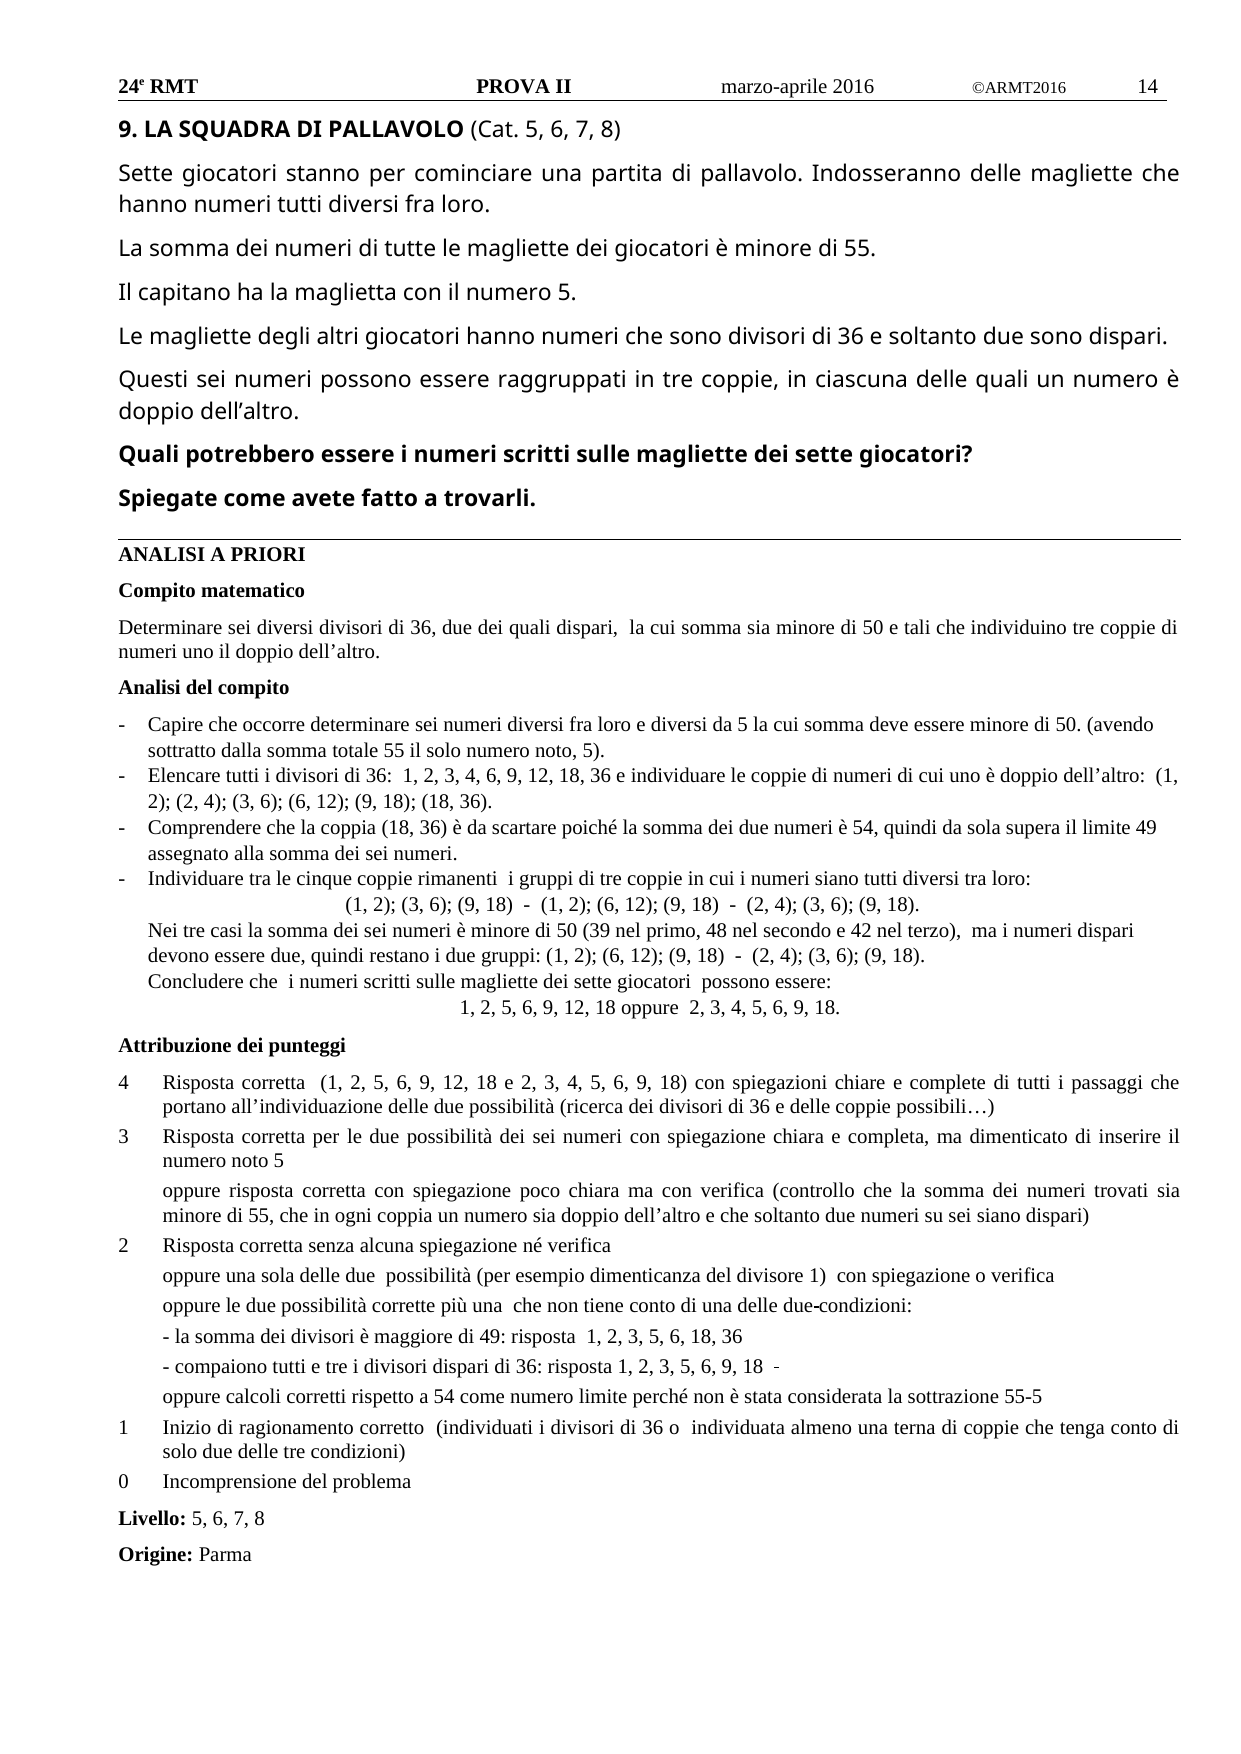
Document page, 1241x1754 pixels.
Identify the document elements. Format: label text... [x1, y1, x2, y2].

text oppure le due possibilità corrette più una che non tiene conto di una delle due condizioni: [118, 1293, 1181, 1317]
text Attribuzione dei punteggi [118, 1033, 1181, 1057]
text AnalisI a priori [118, 540, 1181, 566]
text 3 Risposta corretta per le due possibilità dei sei numeri con spiegazione chiara e completa, ma dimenticato di inserire il numero noto 5 [118, 1124, 1181, 1172]
text 0 Incomprensione del problema [118, 1469, 1181, 1493]
text La somma dei numeri di tutte le magliette dei giocatori è minore di 55. [118, 232, 1181, 263]
text Il capitano ha la maglietta con il numero 5. [118, 276, 1181, 307]
text Concludere che i numeri scritti sulle magliette dei sette giocatori possono essere: [118, 969, 1181, 993]
text - la somma dei divisori è maggiore di 49: risposta 1, 2, 3, 5, 6, 18, 36 [162, 1324, 1181, 1348]
text - Individuare tra le cinque coppie rimanenti i gruppi di tre coppie in cui i numeri siano tutti diversi tra loro: [118, 866, 1181, 890]
text (1, 2); (3, 6); (9, 18) - (1, 2); (6, 12); (9, 18) - (2, 4); (3, 6); (9, 18). [118, 892, 1181, 916]
text - Capire che occorre determinare sei numeri diversi fra loro e diversi da 5 la cui somma deve essere minore di 50. (avendo sottratto dalla somma totale 55 il solo numero noto, 5). [118, 712, 1181, 762]
text - Elencare tutti i divisori di 36: 1, 2, 3, 4, 6, 9, 12, 18, 36 e individuare le coppie di numeri di cui uno è doppio dell’altro: (1, 2); (2, 4); (3, 6); (6, 12); (9, 18); (18, 36). [118, 763, 1181, 813]
text Compito matematico [118, 578, 1181, 602]
text Origine: Parma [118, 1542, 1181, 1566]
text Livello: 5, 6, 7, 8 [118, 1506, 1181, 1530]
text 1 Inizio di ragionamento corretto (individuati i divisori di 36 o individuata almeno una terna di coppie che tenga conto di solo due delle tre condizioni) [118, 1415, 1181, 1463]
text 1, 2, 5, 6, 9, 12, 18 oppure 2, 3, 4, 5, 6, 9, 18. [118, 995, 1181, 1019]
text Sette giocatori stanno per cominciare una partita di pallavolo. Indosseranno delle magliette che hanno numeri tutti diversi fra loro. [118, 157, 1181, 220]
text Quali potrebbero essere i numeri scritti sulle magliette dei sette giocatori? [118, 438, 1181, 470]
text 4 Risposta corretta (1, 2, 5, 6, 9, 12, 18 e 2, 3, 4, 5, 6, 9, 18) con spiegazioni chiare e complete di tutti i passaggi che portano all’individuazione delle due possibilità (ricerca dei divisori di 36 e delle coppie possibili…) [118, 1070, 1181, 1118]
text - Comprendere che la coppia (18, 36) è da scartare poiché la somma dei due numeri è 54, quindi da sola supera il limite 49 assegnato alla somma dei sei numeri. [118, 815, 1181, 864]
text Analisi del compito [118, 675, 1181, 699]
text 2 Risposta corretta senza alcuna spiegazione né verifica [118, 1233, 1181, 1257]
text oppure una sola delle due possibilità (per esempio dimenticanza del divisore 1) con spiegazione o verifica [118, 1263, 1181, 1287]
text - compaiono tutti e tre i divisori dispari di 36: risposta 1, 2, 3, 5, 6, 9, 18 [118, 1354, 1181, 1378]
text 9. la SQUADRA DI PALLAVOLO (Cat. 5, 6, 7, 8) [118, 113, 1181, 145]
text Nei tre casi la somma dei sei numeri è minore di 50 (39 nel primo, 48 nel secondo e 42 nel terzo), ma i numeri dispari devono essere due, quindi restano i due gruppi: (1, 2); (6, 12); (9, 18) - (2, 4); (3, 6); (9, 18). [118, 918, 1181, 967]
text Spiegate come avete fatto a trovarli. [118, 482, 1181, 513]
text Questi sei numeri possono essere raggruppati in tre coppie, in ciascuna delle quali un numero è doppio dell’altro. [118, 363, 1181, 426]
text oppure calcoli corretti rispetto a 54 come numero limite perché non è stata considerata la sottrazione 55-5 [162, 1384, 1181, 1408]
text Le magliette degli altri giocatori hanno numeri che sono divisori di 36 e soltanto due sono dispari. [118, 320, 1181, 351]
text oppure risposta corretta con spiegazione poco chiara ma con verifica (controllo che la somma dei numeri trovati sia minore di 55, che in ogni coppia un numero sia doppio dell’altro e che soltanto due numeri su sei siano dispari) [118, 1178, 1181, 1227]
text Determinare sei diversi divisori di 36, due dei quali dispari, la cui somma sia minore di 50 e tali che individuino tre coppie di numeri uno il doppio dell’altro. [118, 615, 1181, 663]
